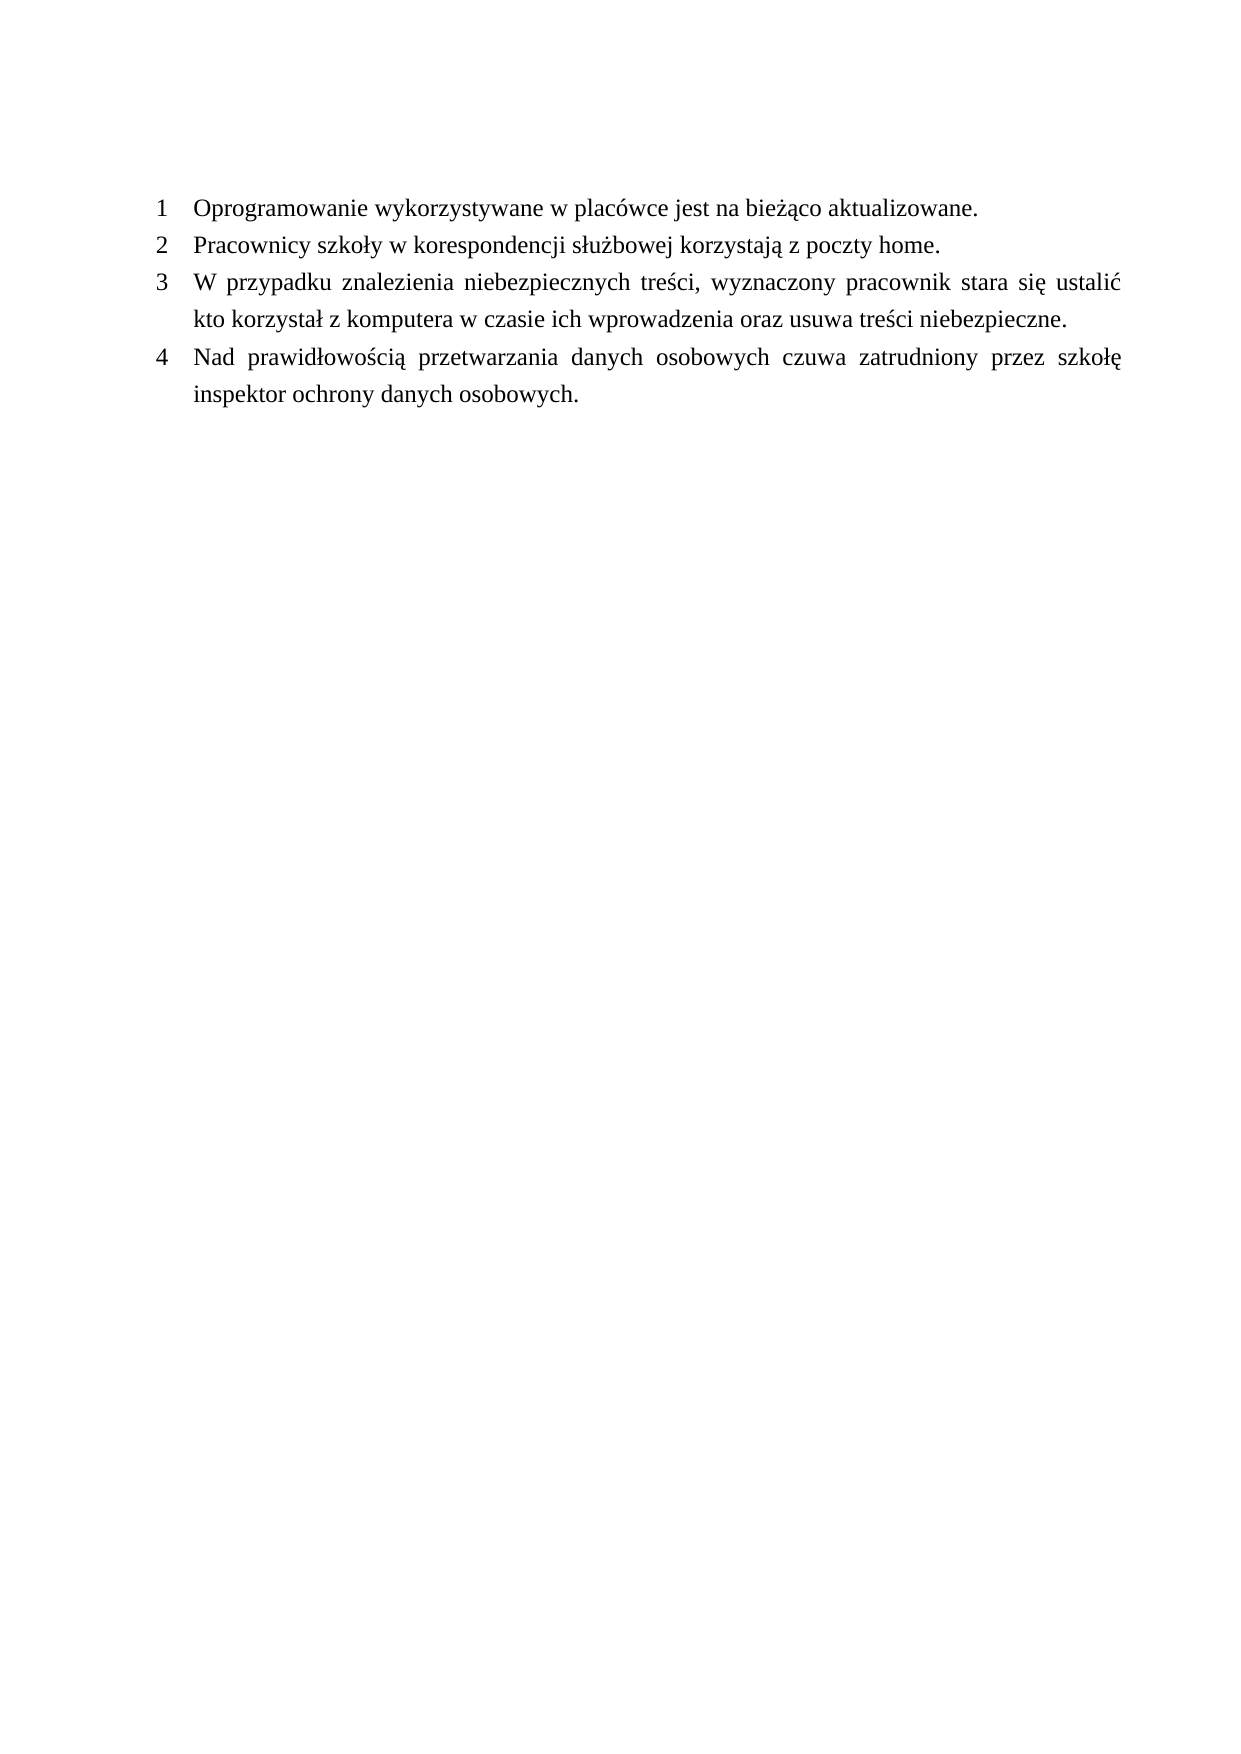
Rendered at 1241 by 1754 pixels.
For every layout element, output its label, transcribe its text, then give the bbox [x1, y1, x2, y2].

list Nad prawidłowością przetwarzania danych osobowych czuwa zatrudniony przez szkołę inspektor ochrony danych osobowych. [156, 342, 1122, 408]
list W przypadku znalezienia niebezpiecznych treści, wyznaczony pracownik stara się ustalić kto korzystał z komputera w czasie ich wprowadzenia oraz usuwa treści niebezpieczne. [156, 267, 1122, 333]
list Pracownicy szkoły w korespondencji służbowej korzystają z poczty home. [156, 230, 1122, 259]
list Oprogramowanie wykorzystywane w placówce jest na bieżąco aktualizowane. [156, 193, 1122, 221]
